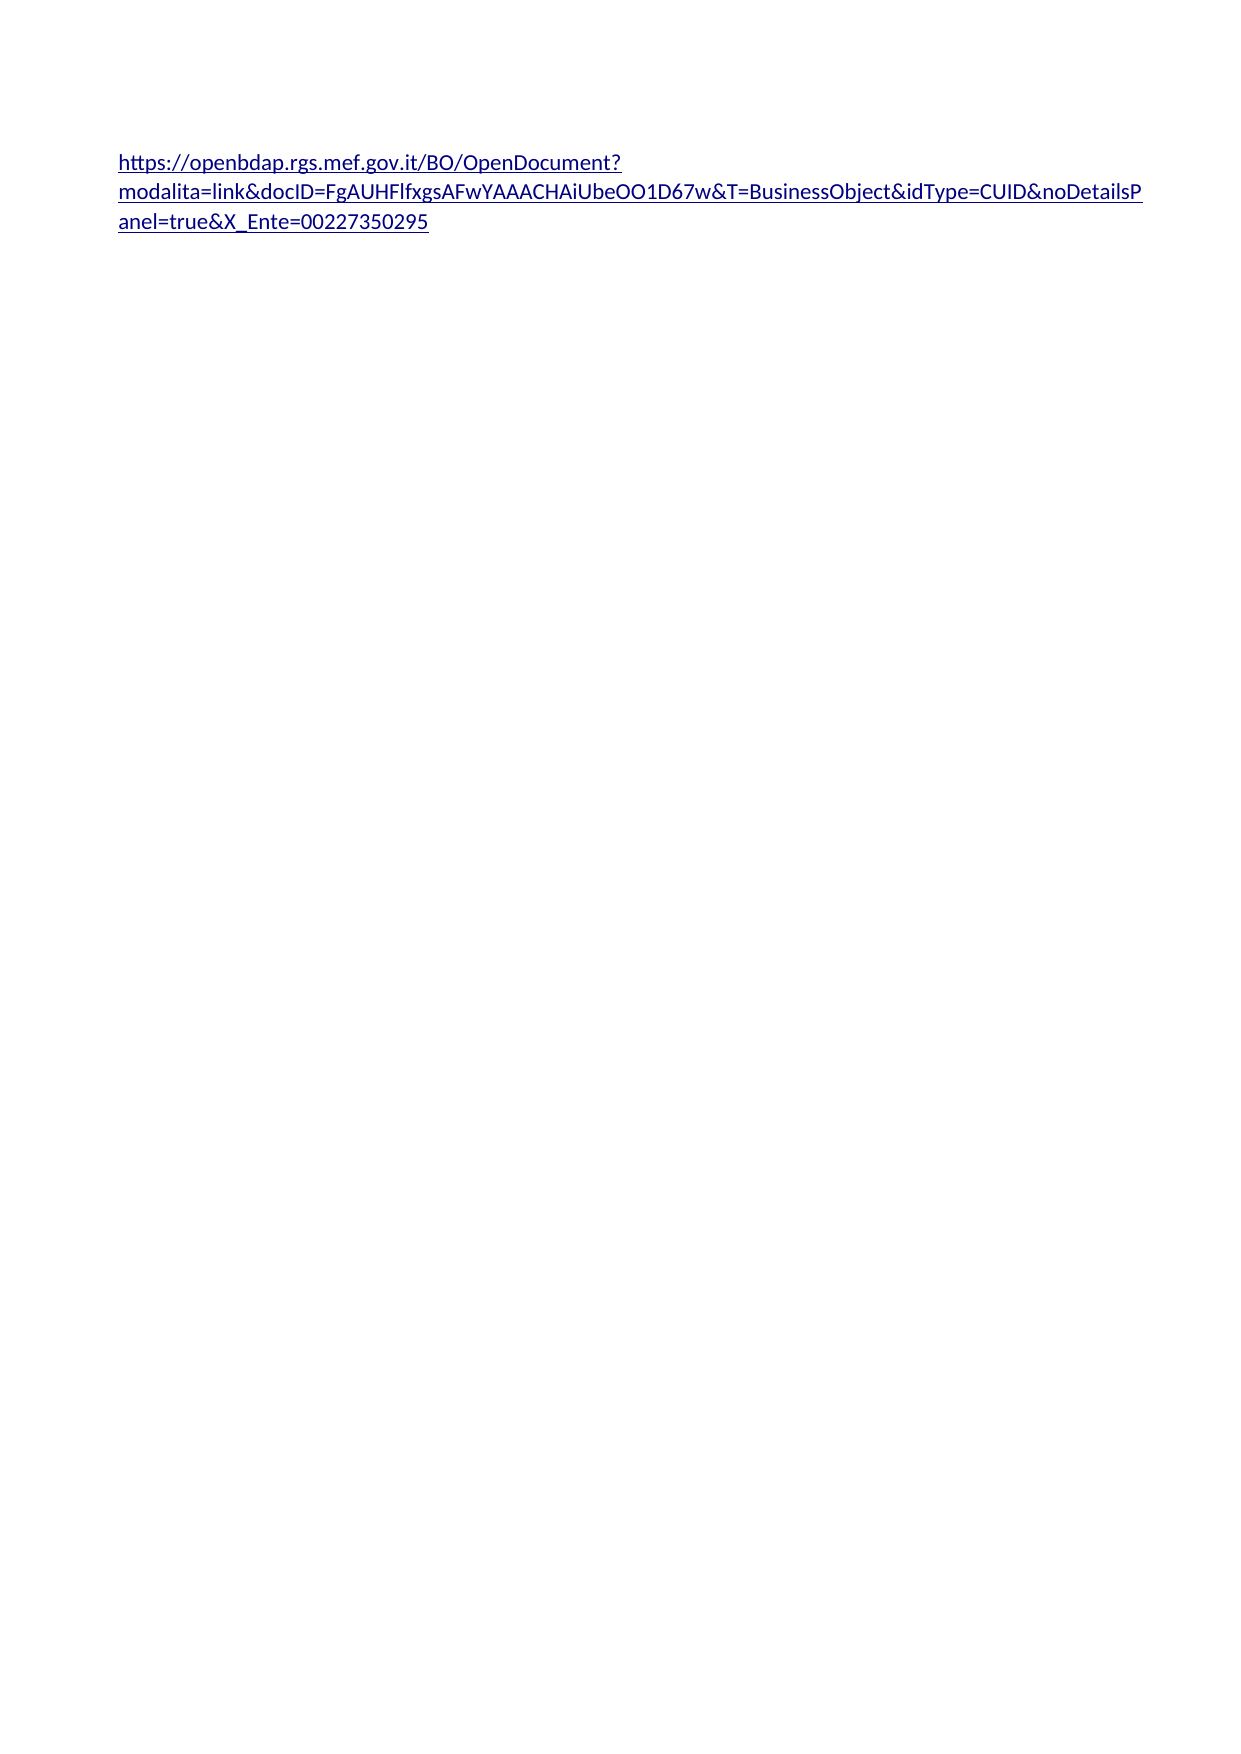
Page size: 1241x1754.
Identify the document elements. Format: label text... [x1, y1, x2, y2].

text https://openbdap.rgs.mef.gov.it/BO/OpenDocument?modalita=link&docID=FgAUHFlfxgsAFwYAAACHAiUbeOO1D67w&T=BusinessObject&idType=CUID&noDetailsPanel=true&X_Ente=00227350295 [118, 148, 1152, 235]
